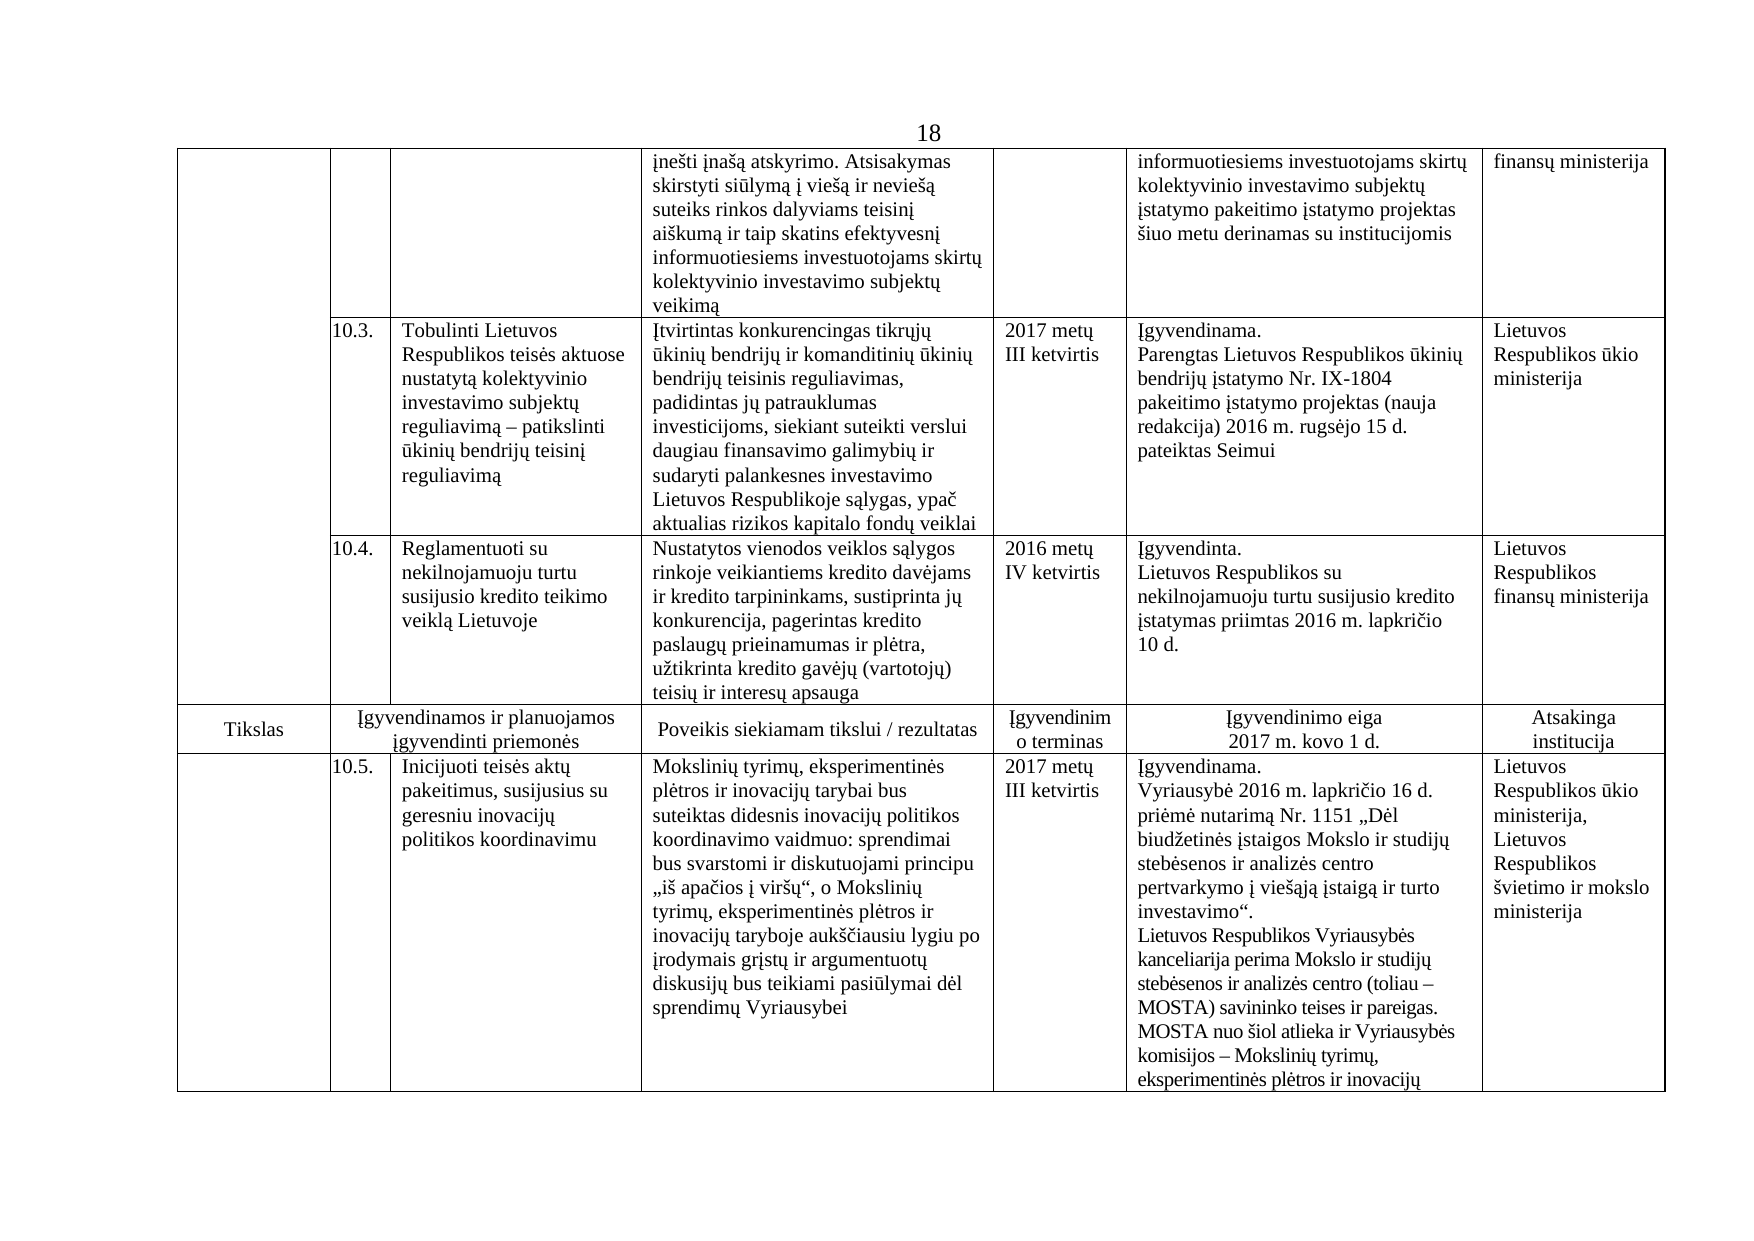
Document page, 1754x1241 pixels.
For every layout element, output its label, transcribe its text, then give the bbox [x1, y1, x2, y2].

table_cell Lietuvos Respublikos finansų ministerija [1483, 536, 1664, 704]
table_cell 10.3. [331, 318, 390, 535]
table_cell Įgyvendinta. Lietuvos Respublikos su nekilnojamuoju turtu susijusio kredito įstatymas priimtas 2016 m. lapkričio 10 d. [1127, 536, 1482, 704]
table_cell Lietuvos Respublikos ūkio ministerija [1483, 318, 1664, 535]
table_cell įnešti įnašą atskyrimo. Atsisakymas skirstyti siūlymą į viešą ir neviešą suteiks rinkos dalyviams teisinį aiškumą ir taip skatins efektyvesnį informuotiesiems investuotojams skirtų kolektyvinio investavimo subjektų veikimą [642, 149, 993, 317]
table_cell Reglamentuoti su nekilnojamuoju turtu susijusio kredito teikimo veiklą Lietuvoje [391, 536, 641, 704]
table_cell [391, 149, 641, 317]
table_cell finansų ministerija [1483, 149, 1664, 317]
table_cell Įgyvendinamos ir planuojamos įgyvendinti priemonės [331, 705, 641, 753]
table_cell Atsakinga institucija [1483, 705, 1664, 753]
table_cell 2017 metų III ketvirtis [994, 318, 1126, 535]
table_cell [994, 149, 1126, 317]
table_cell Įtvirtintas konkurencingas tikrųjų ūkinių bendrijų ir komanditinių ūkinių bendrijų teisinis reguliavimas, padidintas jų patrauklumas investicijoms, siekiant suteikti verslui daugiau finansavimo galimybių ir sudaryti palankesnes investavimo Lietuvos Respublikoje sąlygas, ypač aktualias rizikos kapitalo fondų veiklai [642, 318, 993, 535]
table_cell Inicijuoti teisės aktų pakeitimus, susijusius su geresniu inovacijų politikos koordinavimu [391, 754, 641, 1091]
table_cell Įgyvendinama. Parengtas Lietuvos Respublikos ūkinių bendrijų įstatymo Nr. IX-1804 pakeitimo įstatymo projektas (nauja redakcija) 2016 m. rugsėjo 15 d. pateiktas Seimui [1127, 318, 1482, 535]
table_cell 2017 metų III ketvirtis [994, 754, 1126, 1091]
table_cell [331, 149, 390, 317]
table_cell Įgyvendinimo terminas [994, 705, 1126, 753]
table_cell 10.5. [331, 754, 390, 1091]
table_cell Tikslas [178, 705, 330, 753]
table_cell [178, 754, 330, 1091]
table_cell Mokslinių tyrimų, eksperimentinės plėtros ir inovacijų tarybai bus suteiktas didesnis inovacijų politikos koordinavimo vaidmuo: sprendimai bus svarstomi ir diskutuojami principu „iš apačios į viršų“, o Mokslinių tyrimų, eksperimentinės plėtros ir inovacijų taryboje aukščiausiu lygiu po įrodymais grįstų ir argumentuotų diskusijų bus teikiami pasiūlymai dėl sprendimų Vyriausybei [642, 754, 993, 1091]
table_cell informuotiesiems investuotojams skirtų kolektyvinio investavimo subjektų įstatymo pakeitimo įstatymo projektas šiuo metu derinamas su institucijomis [1127, 149, 1482, 317]
table_cell Lietuvos Respublikos ūkio ministerija, Lietuvos Respublikos švietimo ir mokslo ministerija [1483, 754, 1664, 1091]
table_cell Nustatytos vienodos veiklos sąlygos rinkoje veikiantiems kredito davėjams ir kredito tarpininkams, sustiprinta jų konkurencija, pagerintas kredito paslaugų prieinamumas ir plėtra, užtikrinta kredito gavėjų (vartotojų) teisių ir interesų apsauga [642, 536, 993, 704]
table_cell Įgyvendinimo eiga 2017 m. kovo 1 d. [1127, 705, 1482, 753]
table_cell Tobulinti Lietuvos Respublikos teisės aktuose nustatytą kolektyvinio investavimo subjektų reguliavimą – patikslinti ūkinių bendrijų teisinį reguliavimą [391, 318, 641, 535]
table_cell 10.4. [331, 536, 390, 704]
table_cell Įgyvendinama. Vyriausybė 2016 m. lapkričio 16 d. priėmė nutarimą Nr. 1151 „Dėl biudžetinės įstaigos Mokslo ir studijų stebėsenos ir analizės centro pertvarkymo į viešąją įstaigą ir turto investavimo“. Lietuvos Respublikos Vyriausybės kanceliarija perima Mokslo ir studijų stebėsenos ir analizės centro (toliau – MOSTA) savininko teises ir pareigas. MOSTA nuo šiol atlieka ir Vyriausybės komisijos – Mokslinių tyrimų, eksperimentinės plėtros ir inovacijų [1127, 754, 1482, 1091]
table_cell [178, 149, 330, 704]
table_cell 2016 metų IV ketvirtis [994, 536, 1126, 704]
table_cell Poveikis siekiamam tikslui / rezultatas [642, 705, 993, 753]
